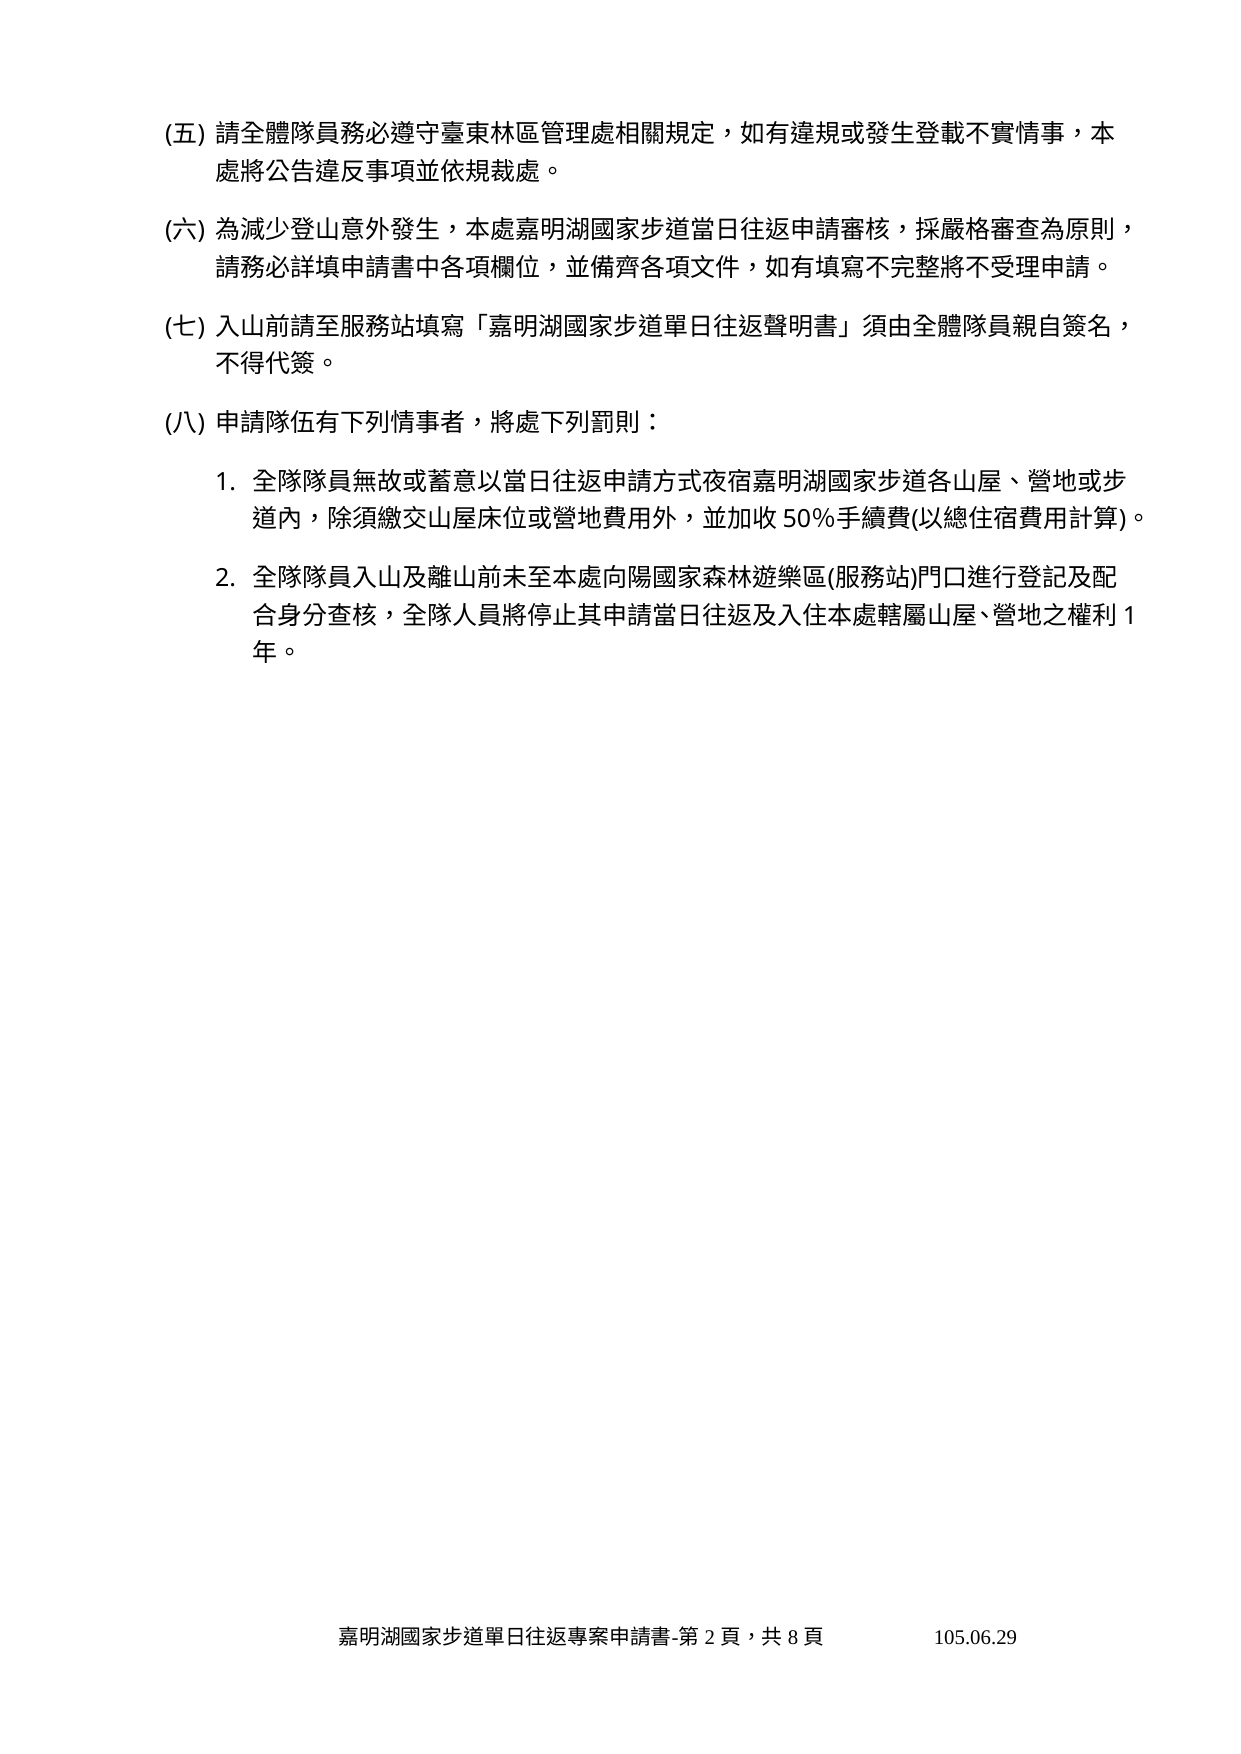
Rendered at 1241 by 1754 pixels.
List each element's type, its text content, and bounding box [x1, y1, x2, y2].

list 全隊隊員無故或蓄意以當日往返申請方式夜宿嘉明湖國家步道各山屋、營地或步道內，除須繳交山屋床位或營地費用外，並加收50％手續費(以總住宿費用計算)。 [215, 461, 1137, 536]
list 入山前請至服務站填寫「嘉明湖國家步道單日往返聲明書」須由全體隊員親自簽名，不得代簽。 [165, 306, 1137, 381]
list 申請隊伍有下列情事者，將處下列罰則： [165, 402, 1137, 439]
list 全隊隊員入山及離山前未至本處向陽國家森林遊樂區(服務站)門口進行登記及配合身分查核，全隊人員將停止其申請當日往返及入住本處轄屬山屋、營地之權利1年。 [215, 557, 1137, 669]
list 請全體隊員務必遵守臺東林區管理處相關規定，如有違規或發生登載不實情事，本處將公告違反事項並依規裁處。 [165, 113, 1137, 188]
list 為減少登山意外發生，本處嘉明湖國家步道當日往返申請審核，採嚴格審查為原則，請務必詳填申請書中各項欄位，並備齊各項文件，如有填寫不完整將不受理申請。 [165, 209, 1137, 284]
